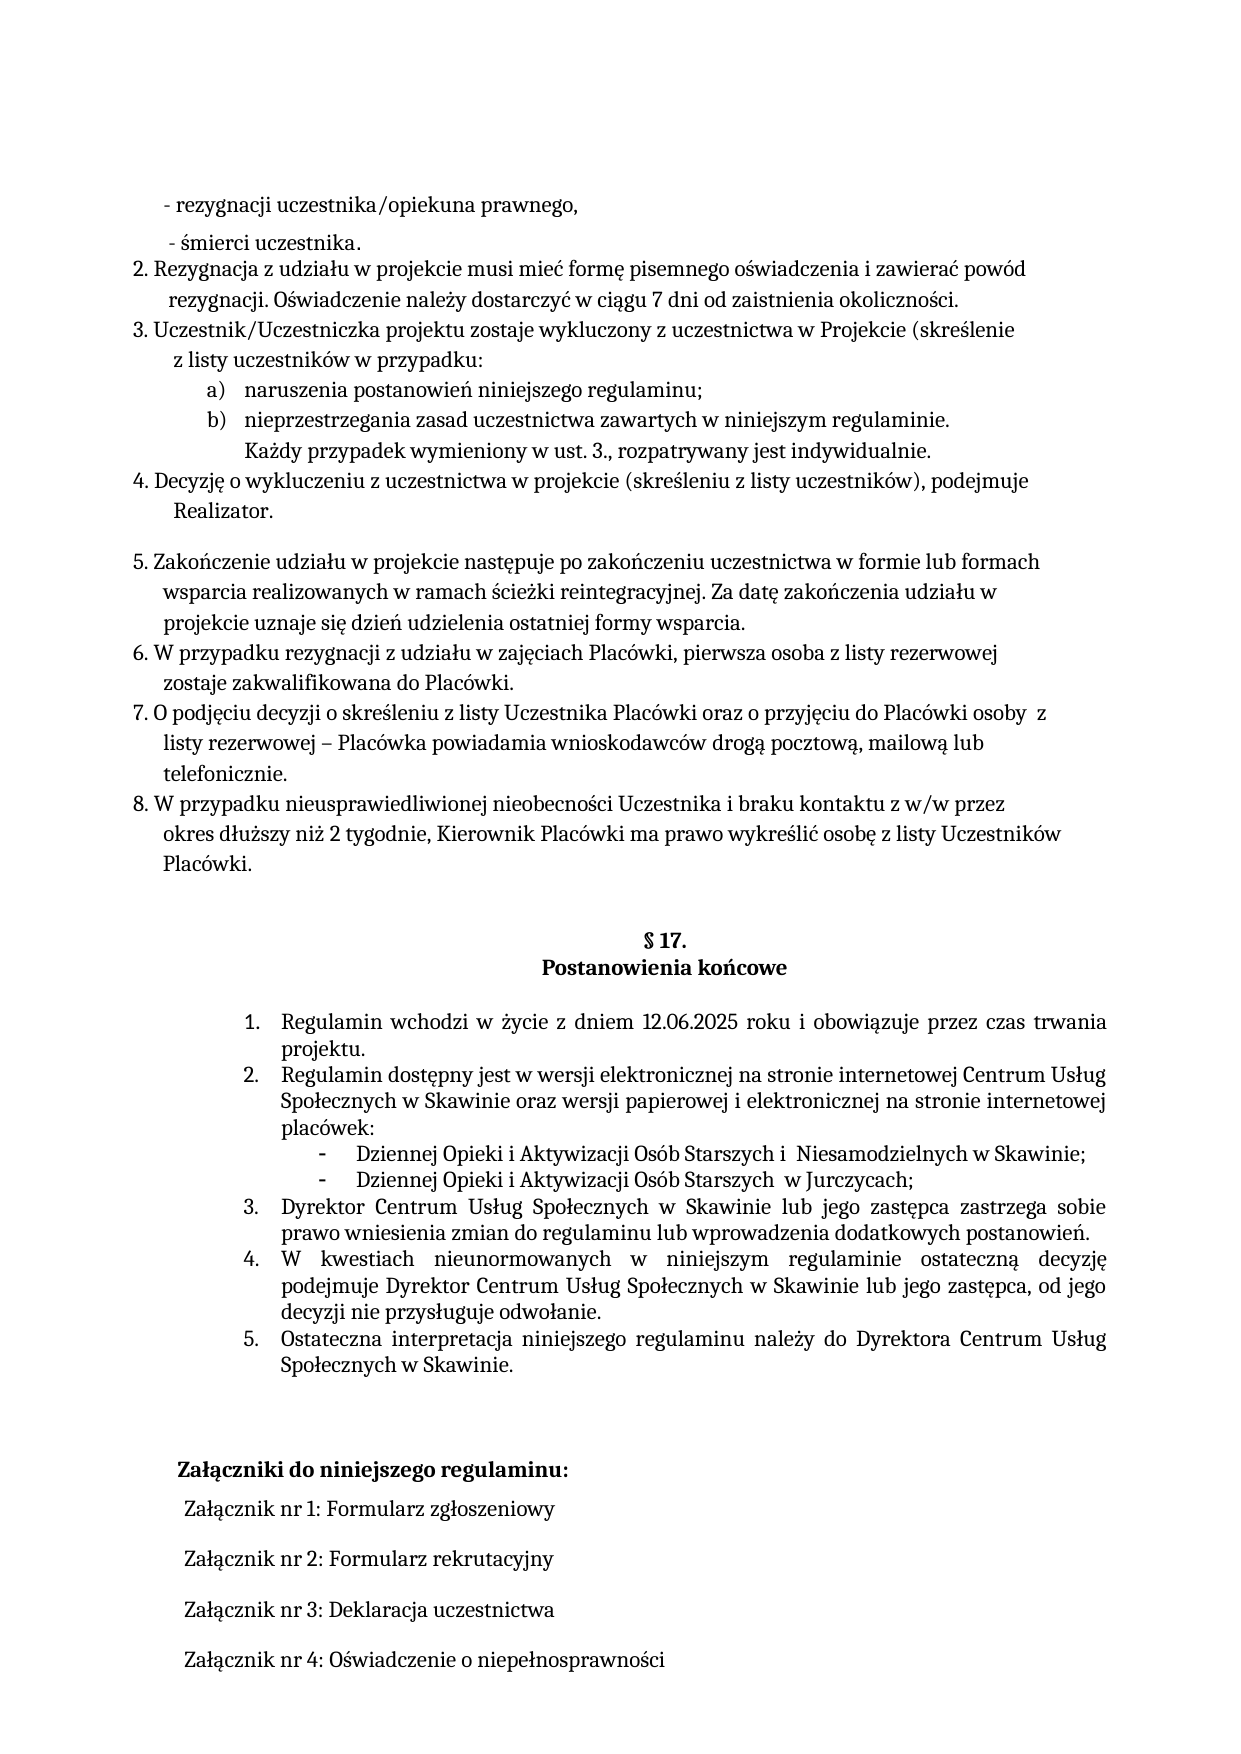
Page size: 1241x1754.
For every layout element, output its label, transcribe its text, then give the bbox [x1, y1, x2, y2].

list Dziennej Opieki i Aktywizacji Osób Starszych w Jurczycach; [318, 1167, 1107, 1193]
text 5. Zakończenie udziału w projekcie następuje po zakończeniu uczestnictwa w formie lub formach wsparcia realizowanych w ramach ścieżki reintegracyjnej. Za datę zakończenia udziału w projekcie uznaje się dzień udzielenia ostatniej formy wsparcia. 6. W przypadku rezygnacji z udziału w zajęciach Placówki, pierwsza osoba z listy rezerwowej zostaje zakwalifikowana do Placówki. 7. O podjęciu decyzji o skreśleniu z listy Uczestnika Placówki oraz o przyjęciu do Placówki osoby z listy rezerwowej – Placówka powiadamia wnioskodawców drogą pocztową, mailową lub telefonicznie. 8. W przypadku nieusprawiedliwionej nieobecności Uczestnika i braku kontaktu z w/w przez okres dłuższy niż 2 tygodnie, Kierownik Placówki ma prawo wykreślić osobę z listy Uczestników Placówki. [133, 549, 1107, 877]
text - śmierci uczestnika. [133, 228, 1107, 256]
text § 17. [222, 928, 1107, 955]
list nieprzestrzegania zasad uczestnictwa zawartych w niniejszym regulaminie. [207, 407, 1107, 433]
list naruszenia postanowień niniejszego regulaminu; [207, 377, 1107, 403]
list Regulamin dostępny jest w wersji elektronicznej na stronie internetowej Centrum Usług Społecznych w Skawinie oraz wersji papierowej i elektronicznej na stronie internetowej placówek: [243, 1062, 1107, 1141]
list Załącznik nr 1: Formularz zgłoszeniowy [184, 1496, 1107, 1522]
text 4. Decyzję o wykluczeniu z uczestnictwa w projekcie (skreśleniu z listy uczestników), podejmuje Realizator. [133, 468, 1107, 524]
list Dziennej Opieki i Aktywizacji Osób Starszych i Niesamodzielnych w Skawinie; [318, 1141, 1107, 1167]
list Załącznik nr 3: Deklaracja uczestnictwa [184, 1597, 1107, 1623]
text - rezygnacji uczestnika/opiekuna prawnego, [133, 192, 1107, 218]
list Dyrektor Centrum Usług Społecznych w Skawinie lub jego zastępca zastrzega sobie prawo wniesienia zmian do regulaminu lub wprowadzenia dodatkowych postanowień. [243, 1193, 1107, 1246]
list W kwestiach nieunormowanych w niniejszym regulaminie ostateczną decyzję podejmuje Dyrektor Centrum Usług Społecznych w Skawinie lub jego zastępca, od jego decyzji nie przysługuje odwołanie. [243, 1246, 1107, 1325]
text Każdy przypadek wymieniony w ust. 3., rozpatrywany jest indywidualnie. [244, 437, 1107, 464]
list Regulamin wchodzi w życie z dniem 12.06.2025 roku i obowiązuje przez czas trwania projektu. [243, 1007, 1107, 1062]
text 2. Rezygnacja z udziału w projekcie musi mieć formę pisemnego oświadczenia i zawierać powód rezygnacji. Oświadczenie należy dostarczyć w ciągu 7 dni od zaistnienia okoliczności. [133, 256, 1107, 313]
text Postanowienia końcowe [222, 955, 1107, 981]
list Załącznik nr 4: Oświadczenie o niepełnosprawności [184, 1647, 1107, 1673]
text Załączniki do niniejszego regulaminu: [177, 1457, 1107, 1483]
list Ostateczna interpretacja niniejszego regulaminu należy do Dyrektora Centrum Usług Społecznych w Skawinie. [243, 1325, 1107, 1378]
list Załącznik nr 2: Formularz rekrutacyjny [184, 1546, 1107, 1572]
text 3. Uczestnik/Uczestniczka projektu zostaje wykluczony z uczestnictwa w Projekcie (skreślenie z listy uczestników w przypadku: [133, 317, 1107, 373]
